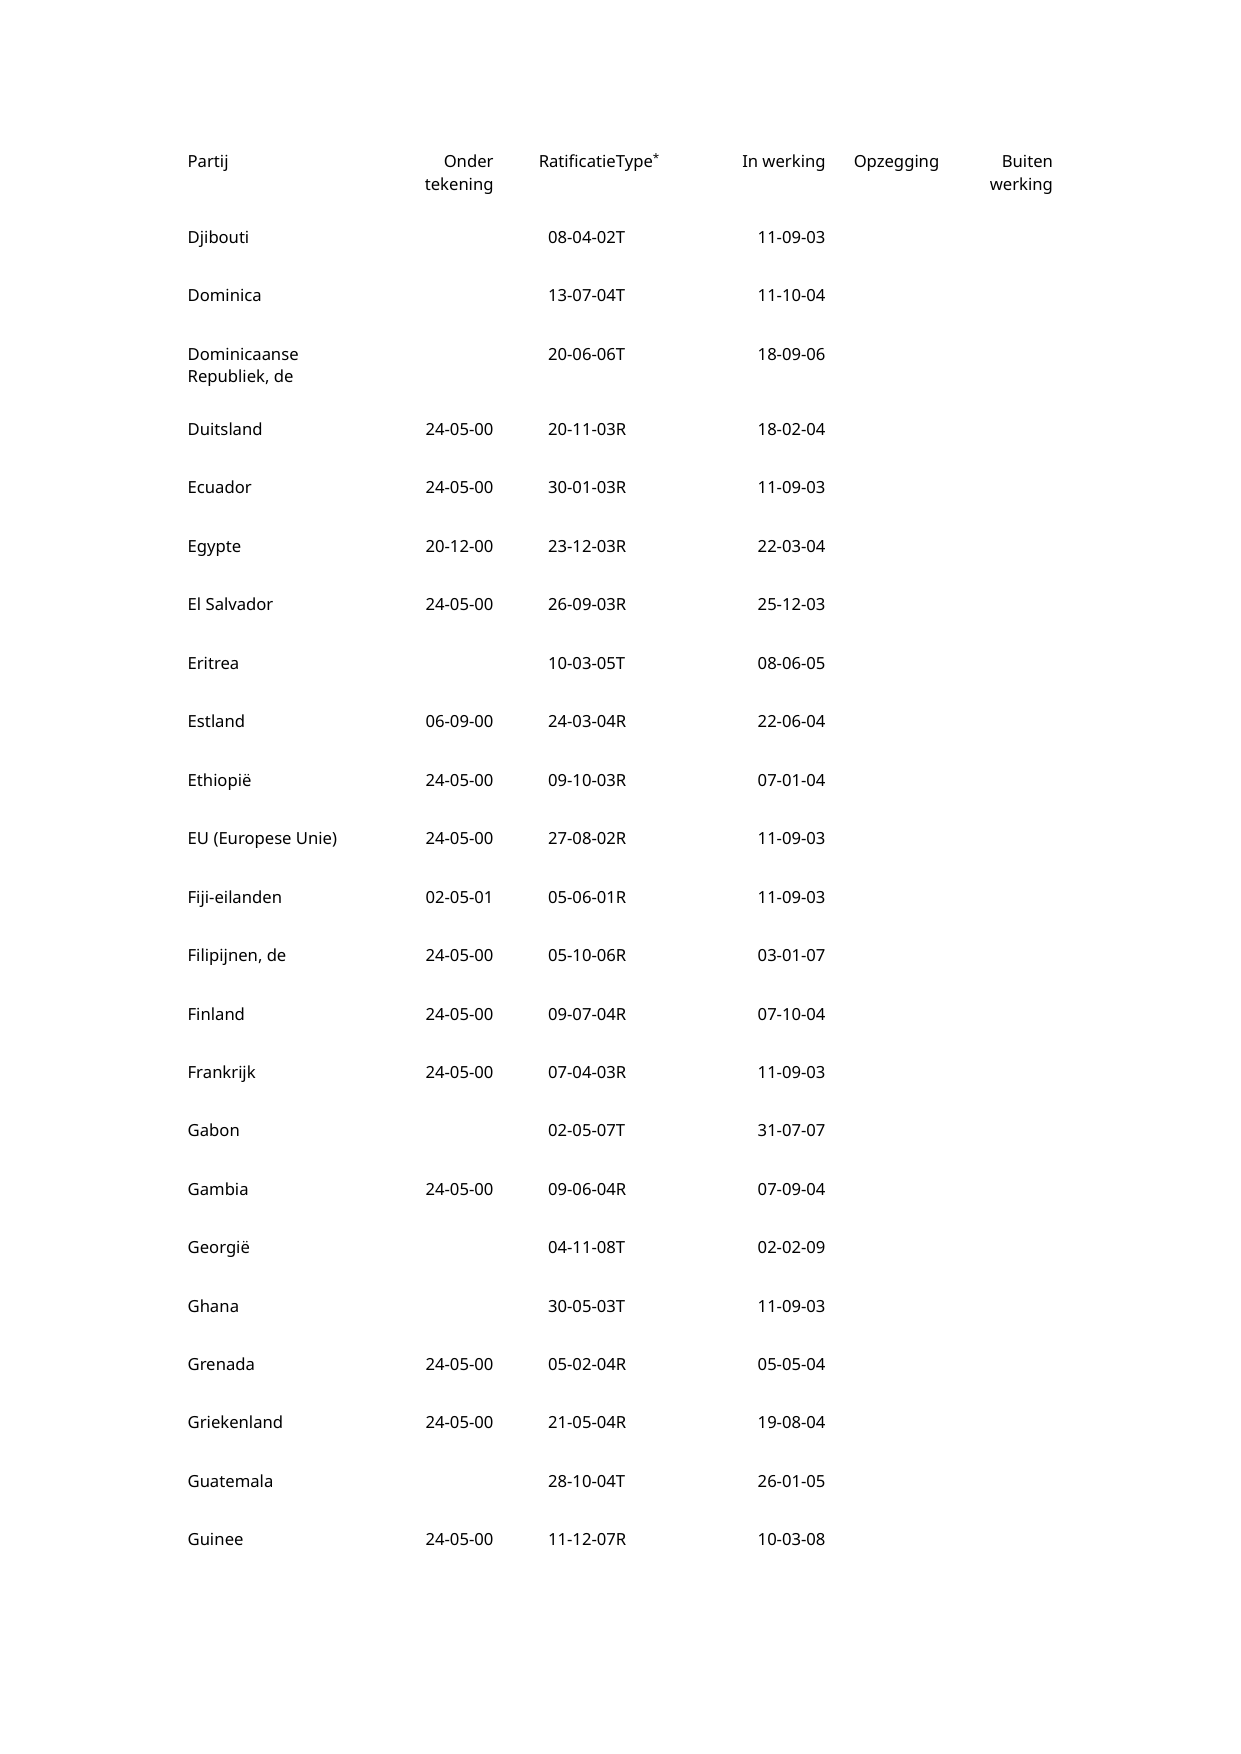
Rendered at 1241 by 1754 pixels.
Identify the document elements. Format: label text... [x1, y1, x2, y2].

table_cell [939, 1294, 1053, 1353]
table_cell 08-04-02 [493, 225, 616, 284]
table_cell [825, 225, 939, 284]
table_cell 11-09-03 [703, 885, 825, 944]
table_cell R [616, 1061, 703, 1119]
table_cell [825, 1411, 939, 1469]
table_header Type* [616, 150, 703, 225]
table_cell R [616, 827, 703, 885]
table_cell 10-03-08 [703, 1528, 825, 1586]
table_cell [939, 284, 1053, 342]
table_cell T [616, 225, 703, 284]
table_cell 10-03-05 [493, 651, 616, 710]
table_cell [825, 476, 939, 534]
table_cell 18-09-06 [703, 342, 825, 418]
table_cell 24-05-00 [371, 1178, 493, 1236]
table_cell Guatemala [188, 1470, 371, 1528]
table_cell [939, 944, 1053, 1002]
table_cell [371, 651, 493, 710]
table_cell Ecuador [188, 476, 371, 534]
table_cell 28-10-04 [493, 1470, 616, 1528]
table_cell Estland [188, 710, 371, 768]
table_cell [939, 768, 1053, 827]
table_cell [939, 710, 1053, 768]
table_cell 24-05-00 [371, 1061, 493, 1119]
table_cell [939, 1528, 1053, 1586]
table_cell [825, 593, 939, 651]
table_cell Eritrea [188, 651, 371, 710]
table_cell [939, 827, 1053, 885]
table_cell T [616, 342, 703, 418]
table_cell Egypte [188, 535, 371, 593]
table_cell T [616, 1294, 703, 1353]
table_cell [939, 1411, 1053, 1469]
table_cell 20-12-00 [371, 535, 493, 593]
table_cell 07-09-04 [703, 1178, 825, 1236]
table_cell EU (Europese Unie) [188, 827, 371, 885]
table_header Partij [188, 150, 371, 225]
table_cell Fiji-eilanden [188, 885, 371, 944]
table_cell [939, 1178, 1053, 1236]
table_cell 11-09-03 [703, 225, 825, 284]
table_cell Guinee [188, 1528, 371, 1586]
table_cell 11-10-04 [703, 284, 825, 342]
table_cell 02-05-07 [493, 1119, 616, 1177]
table_cell R [616, 944, 703, 1002]
table_cell 20-11-03 [493, 418, 616, 476]
table_cell 09-10-03 [493, 768, 616, 827]
table_cell [371, 1119, 493, 1177]
table_cell 06-09-00 [371, 710, 493, 768]
table_cell Djibouti [188, 225, 371, 284]
table_cell [371, 1294, 493, 1353]
table_cell [825, 284, 939, 342]
table_cell 11-12-07 [493, 1528, 616, 1586]
table_cell 04-11-08 [493, 1236, 616, 1294]
table_cell 11-09-03 [703, 1294, 825, 1353]
table_cell 05-02-04 [493, 1353, 616, 1411]
table_cell [825, 1119, 939, 1177]
table_cell [825, 1002, 939, 1061]
table_cell [939, 535, 1053, 593]
table_cell [825, 768, 939, 827]
table_cell [825, 885, 939, 944]
table_cell [939, 651, 1053, 710]
table_cell Duitsland [188, 418, 371, 476]
table_cell Gambia [188, 1178, 371, 1236]
table_cell 11-09-03 [703, 1061, 825, 1119]
table_cell 24-03-04 [493, 710, 616, 768]
table_cell 09-06-04 [493, 1178, 616, 1236]
table_cell 05-05-04 [703, 1353, 825, 1411]
table_cell R [616, 1353, 703, 1411]
table_cell Dominicaanse Republiek, de [188, 342, 371, 418]
table_cell 08-06-05 [703, 651, 825, 710]
table_cell [825, 710, 939, 768]
table_cell [939, 593, 1053, 651]
table_cell 26-01-05 [703, 1470, 825, 1528]
table_cell 02-02-09 [703, 1236, 825, 1294]
table_cell Finland [188, 1002, 371, 1061]
table_cell 31-07-07 [703, 1119, 825, 1177]
table_cell 05-06-01 [493, 885, 616, 944]
table_cell 24-05-00 [371, 418, 493, 476]
table_cell 11-09-03 [703, 827, 825, 885]
table_cell 07-01-04 [703, 768, 825, 827]
table_cell R [616, 710, 703, 768]
table_cell R [616, 768, 703, 827]
table_cell 24-05-00 [371, 1353, 493, 1411]
table_cell [939, 1236, 1053, 1294]
table_cell [371, 225, 493, 284]
table_cell [825, 1236, 939, 1294]
table_cell R [616, 1002, 703, 1061]
table_cell T [616, 1119, 703, 1177]
table_cell [939, 225, 1053, 284]
table_cell 24-05-00 [371, 827, 493, 885]
table_cell [939, 885, 1053, 944]
table_cell [371, 1236, 493, 1294]
table_cell 24-05-00 [371, 944, 493, 1002]
table_cell 09-07-04 [493, 1002, 616, 1061]
table_cell [939, 1061, 1053, 1119]
table_cell R [616, 476, 703, 534]
table_cell [371, 284, 493, 342]
table_cell 19-08-04 [703, 1411, 825, 1469]
table_cell 27-08-02 [493, 827, 616, 885]
table_cell 24-05-00 [371, 768, 493, 827]
table_cell 03-01-07 [703, 944, 825, 1002]
table_cell 22-06-04 [703, 710, 825, 768]
table_cell 24-05-00 [371, 593, 493, 651]
table_cell 18-02-04 [703, 418, 825, 476]
table_cell El Salvador [188, 593, 371, 651]
table_cell R [616, 1528, 703, 1586]
table_cell [825, 1061, 939, 1119]
table_cell 24-05-00 [371, 1002, 493, 1061]
table_cell [371, 342, 493, 418]
table_cell [939, 1119, 1053, 1177]
table_cell [825, 342, 939, 418]
table_cell Frankrijk [188, 1061, 371, 1119]
table_cell Dominica [188, 284, 371, 342]
table_cell 11-09-03 [703, 476, 825, 534]
table_cell [939, 1002, 1053, 1061]
table_cell 07-04-03 [493, 1061, 616, 1119]
table_cell 13-07-04 [493, 284, 616, 342]
table_cell 23-12-03 [493, 535, 616, 593]
table_header Opzegging [825, 150, 939, 225]
table_cell Ghana [188, 1294, 371, 1353]
table_header Onder tekening [371, 150, 493, 225]
table_cell [939, 342, 1053, 418]
table_cell [825, 418, 939, 476]
table_cell Filipijnen, de [188, 944, 371, 1002]
table_cell Georgië [188, 1236, 371, 1294]
table_cell T [616, 651, 703, 710]
table_cell 22-03-04 [703, 535, 825, 593]
table_cell 05-10-06 [493, 944, 616, 1002]
table_cell 21-05-04 [493, 1411, 616, 1469]
table_cell [939, 418, 1053, 476]
table_cell 20-06-06 [493, 342, 616, 418]
table_cell 24-05-00 [371, 476, 493, 534]
table_cell Ethiopië [188, 768, 371, 827]
table_cell [825, 1294, 939, 1353]
table_cell [825, 535, 939, 593]
table_cell R [616, 885, 703, 944]
table_cell R [616, 418, 703, 476]
table_cell 24-05-00 [371, 1528, 493, 1586]
table_cell 30-05-03 [493, 1294, 616, 1353]
table_cell [825, 1528, 939, 1586]
table_cell [825, 944, 939, 1002]
table_cell T [616, 1470, 703, 1528]
table_header In werking [703, 150, 825, 225]
table_cell 24-05-00 [371, 1411, 493, 1469]
table_cell [825, 651, 939, 710]
table_header Ratificatie [493, 150, 616, 225]
table_cell [939, 1470, 1053, 1528]
table_cell R [616, 1411, 703, 1469]
table_cell T [616, 284, 703, 342]
table_cell R [616, 1178, 703, 1236]
table_cell [939, 476, 1053, 534]
table_cell [825, 1353, 939, 1411]
table_cell 02-05-01 [371, 885, 493, 944]
table_cell 07-10-04 [703, 1002, 825, 1061]
table_cell [939, 1353, 1053, 1411]
table_cell R [616, 535, 703, 593]
table_cell T [616, 1236, 703, 1294]
table_cell Griekenland [188, 1411, 371, 1469]
table_cell [825, 1470, 939, 1528]
table_cell [371, 1470, 493, 1528]
table_cell Grenada [188, 1353, 371, 1411]
table_cell [825, 827, 939, 885]
table_cell 30-01-03 [493, 476, 616, 534]
table_cell 25-12-03 [703, 593, 825, 651]
table_cell Gabon [188, 1119, 371, 1177]
table_header Buiten werking [939, 150, 1053, 225]
table_cell [825, 1178, 939, 1236]
table_cell R [616, 593, 703, 651]
table_cell 26-09-03 [493, 593, 616, 651]
